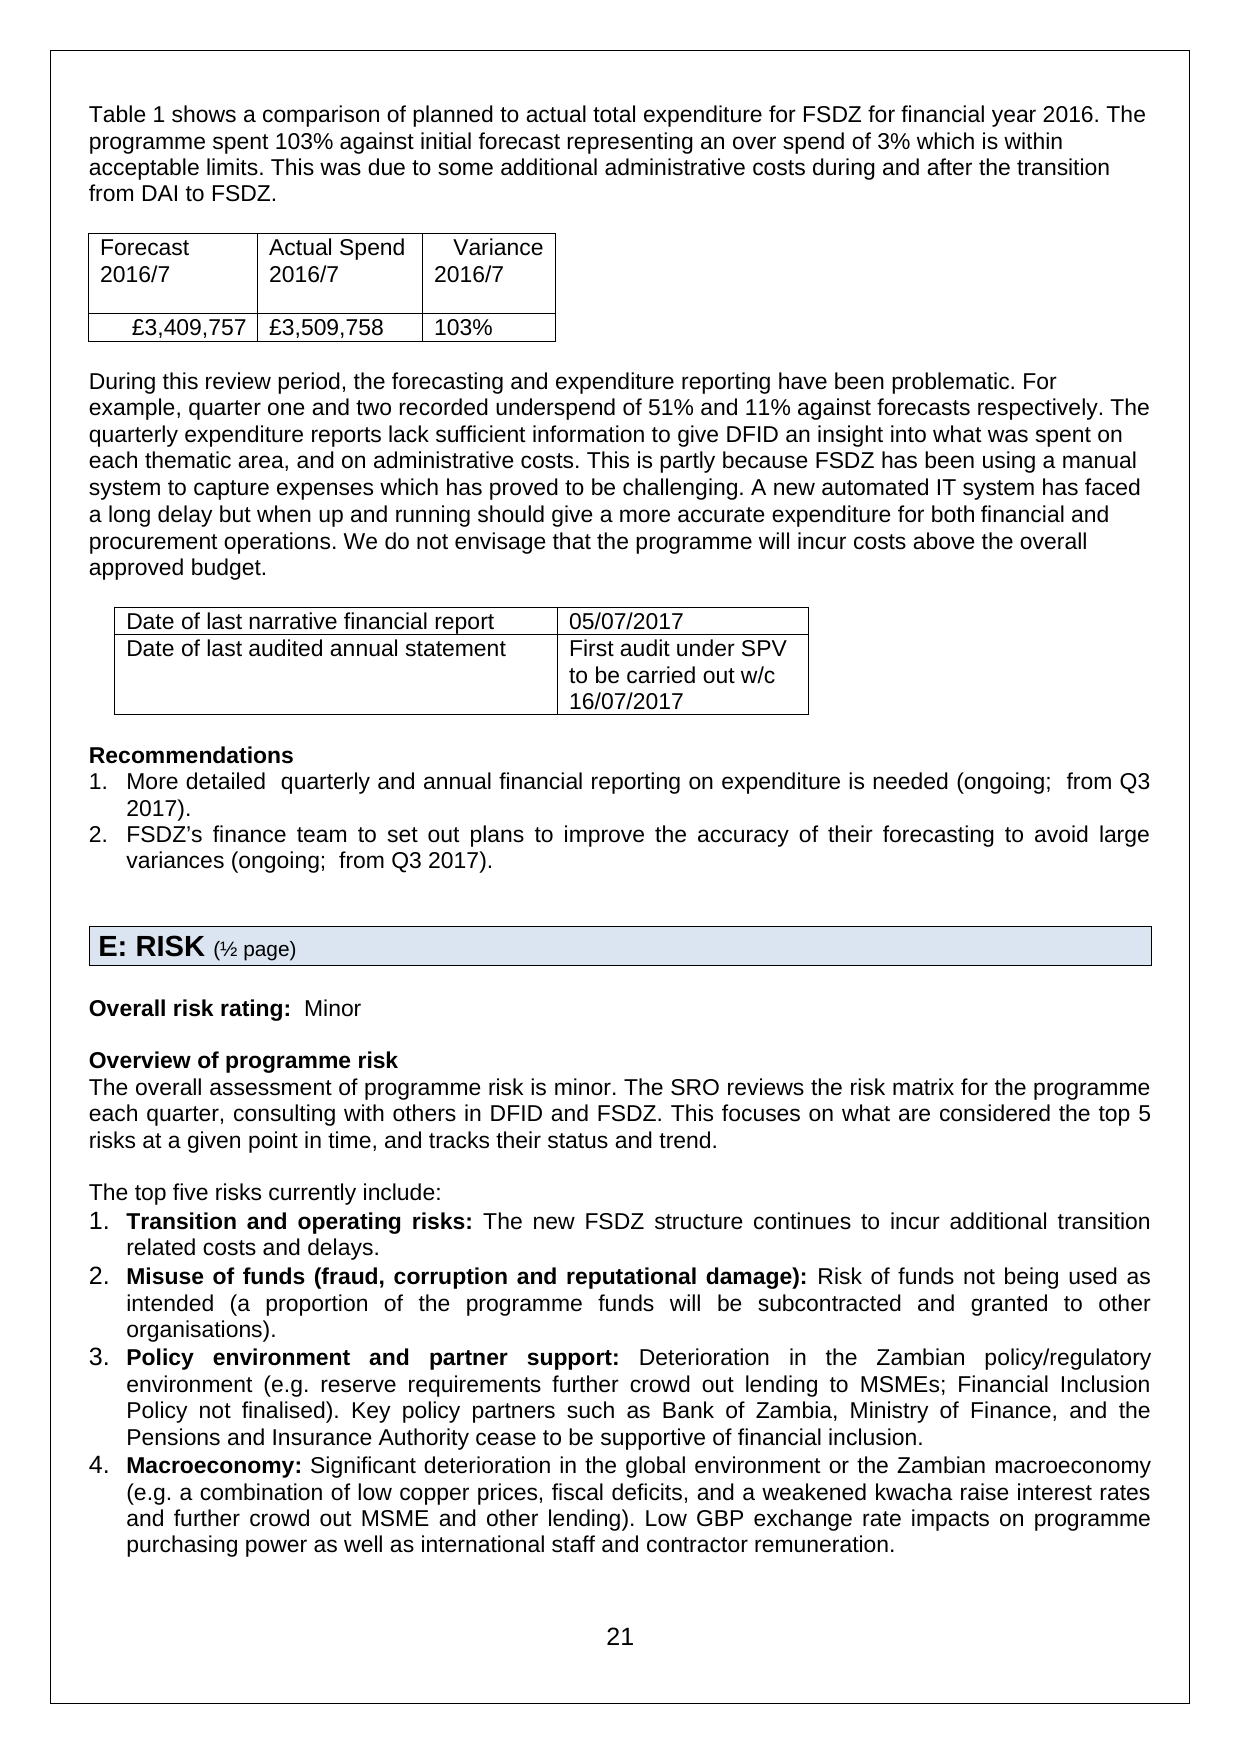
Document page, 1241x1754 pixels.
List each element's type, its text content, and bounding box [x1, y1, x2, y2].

text The overall assessment of programme risk is minor. The SRO reviews the risk matrix for the programme each quarter, consulting with others in DFID and FSDZ. This focuses on what are considered the top 5 risks at a given point in time, and tracks their status and trend. [89, 1074, 1152, 1153]
text Overall risk rating: Minor [89, 995, 1152, 1021]
table_cell Date of last audited annual statement [115, 635, 557, 714]
list Macroeconomy: Significant deterioration in the global environment or the Zambian macroeconomy (e.g. a combination of low copper prices, fiscal deficits, and a weakened kwacha raise interest rates and further crowd out MSME and other lending). Low GBP exchange rate impacts on programme purchasing power as well as international staff and contractor remuneration. [89, 1450, 1152, 1558]
table_header Forecast 2016/7 [89, 234, 257, 313]
text Table 1 shows a comparison of planned to actual total expenditure for FSDZ for financial year 2016. The programme spent 103% against initial forecast representing an over spend of 3% which is within acceptable limits. This was due to some additional administrative costs during and after the transition from DAI to FSDZ. [89, 101, 1152, 207]
table_cell £3,509,758 [258, 314, 422, 341]
table_header Actual Spend 2016/7 [258, 234, 422, 313]
table_cell £3,409,757 [89, 314, 257, 341]
list FSDZ’s finance team to set out plans to improve the accuracy of their forecasting to avoid large variances (ongoing; from Q3 2017). [89, 821, 1152, 873]
list Misuse of funds (fraud, corruption and reputational damage): Risk of funds not being used as intended (a proportion of the programme funds will be subcontracted and granted to other organisations). [89, 1261, 1152, 1342]
table_header Date of last narrative financial report [115, 608, 557, 634]
list Policy environment and partner support: Deterioration in the Zambian policy/regulatory environment (e.g. reserve requirements further crowd out lending to MSMEs; Financial Inclusion Policy not finalised). Key policy partners such as Bank of Zambia, Ministry of Finance, and the Pensions and Insurance Authority cease to be supportive of financial inclusion. [89, 1342, 1152, 1450]
text Recommendations [89, 742, 1152, 768]
text During this review period, the forecasting and expenditure reporting have been problematic. For example, quarter one and two recorded underspend of 51% and 11% against forecasts respectively. The quarterly expenditure reports lack sufficient information to give DFID an insight into what was spent on each thematic area, and on administrative costs. This is partly because FSDZ has been using a manual system to capture expenses which has proved to be challenging. A new automated IT system has faced a long delay but when up and running should give a more accurate expenditure for both financial and procurement operations. We do not envisage that the programme will incur costs above the overall approved budget. [89, 368, 1152, 581]
text E: RISK (½ page) [90, 927, 1151, 965]
list Transition and operating risks: The new FSDZ structure continues to incur additional transition related costs and delays. [89, 1206, 1152, 1261]
text The top five risks currently include: [89, 1179, 1152, 1206]
table_header Variance 2016/7 [423, 234, 555, 313]
list More detailed quarterly and annual financial reporting on expenditure is needed (ongoing; from Q3 2017). [89, 768, 1152, 821]
table_cell 103% [423, 314, 555, 341]
table_cell First audit under SPV to be carried out w/c 16/07/2017 [558, 635, 808, 714]
table_header 05/07/2017 [558, 608, 808, 634]
text Overview of programme risk [89, 1047, 1152, 1074]
